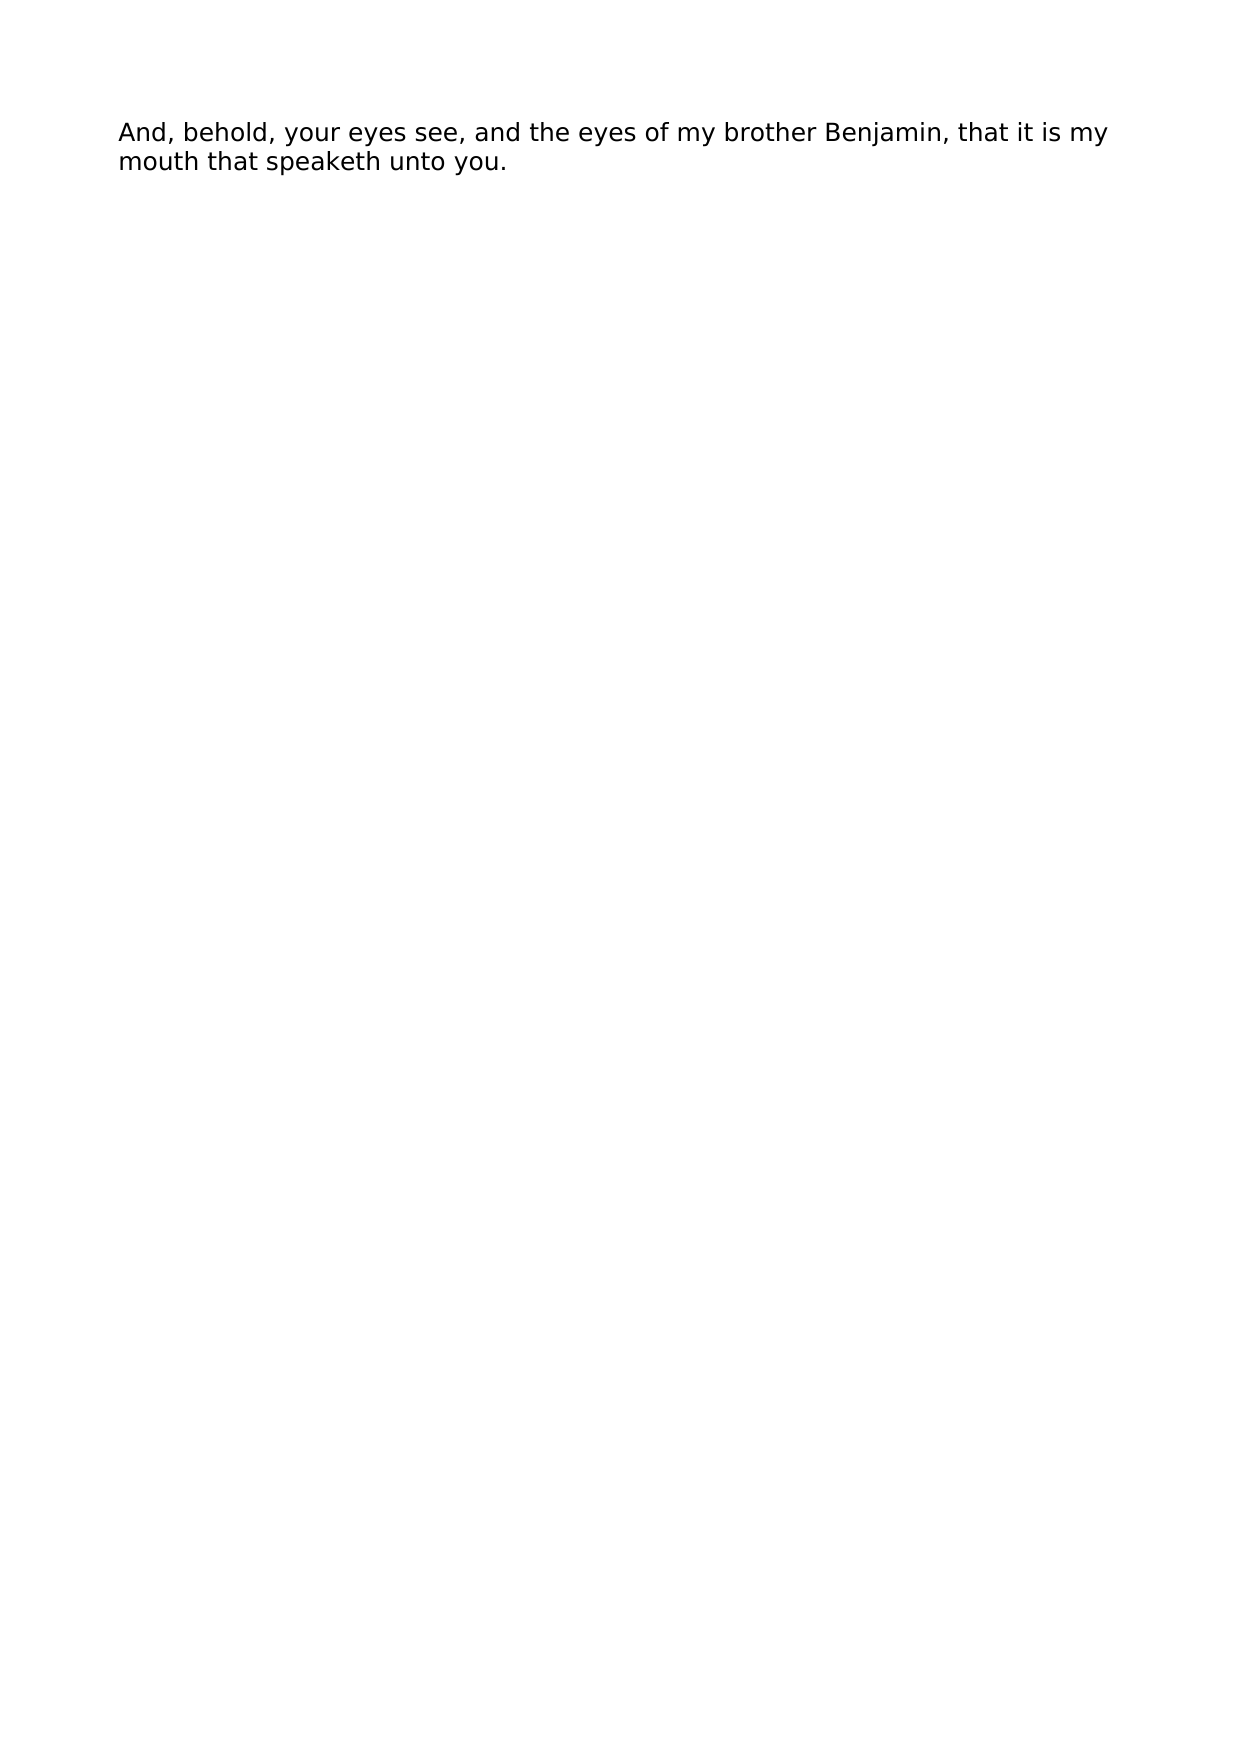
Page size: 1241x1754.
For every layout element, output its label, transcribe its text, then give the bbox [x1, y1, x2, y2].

text And, behold, your eyes see, and the eyes of my brother Benjamin, that it is my mouth that speaketh unto you. [118, 118, 1122, 176]
